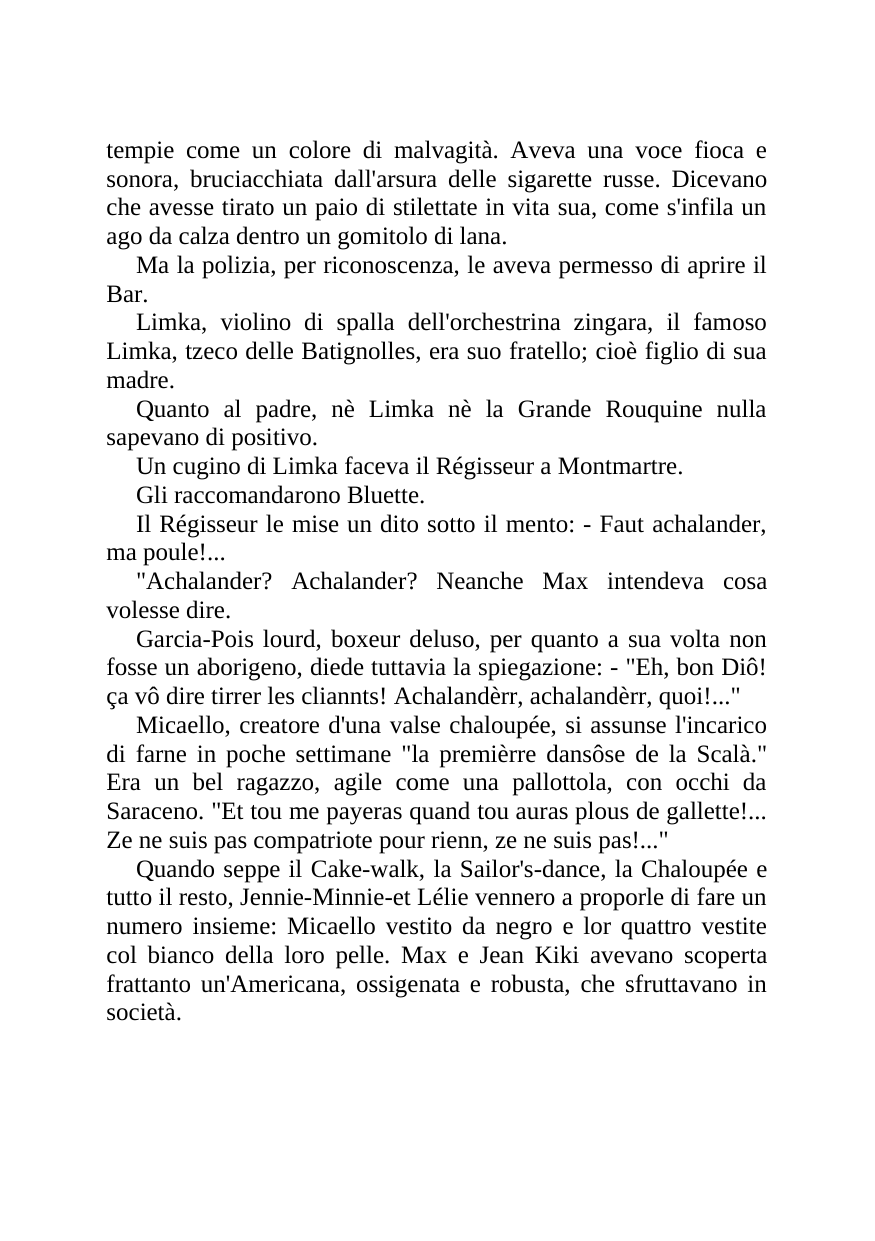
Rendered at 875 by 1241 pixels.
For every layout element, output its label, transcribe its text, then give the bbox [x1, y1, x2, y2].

text Quando seppe il Cake-walk, la Sailor's-dance, la Chaloupée e tutto il resto, Jennie-Minnie-et Lélie vennero a proporle di fare un numero insieme: Micaello vestito da negro e lor quattro vestite col bianco della loro pelle. Max e Jean Kiki avevano scoperta frattanto un'Americana, ossigenata e robusta, che sfruttavano in società. [106, 854, 768, 1026]
text Gli raccomandarono Bluette. [106, 480, 768, 509]
text tempie come un colore di malvagità. Aveva una voce fioca e sonora, bruciacchiata dall'arsura delle sigarette russe. Dicevano che avesse tirato un paio di stilettate in vita sua, come s'infila un ago da calza dentro un gomitolo di lana. [106, 135, 768, 250]
text Limka, violino di spalla dell'orchestrina zingara, il famoso Limka, tzeco delle Batignolles, era suo fratello; cioè figlio di sua madre. [106, 307, 768, 394]
text Garcia-Pois lourd, boxeur deluso, per quanto a sua volta non fosse un aborigeno, diede tuttavia la spiegazione: - "Eh, bon Diô! ça vô dire tirrer les cliannts! Achalandèrr, achalandèrr, quoi!..." [106, 624, 768, 710]
text Micaello, creatore d'una valse chaloupée, si assunse l'incarico di farne in poche settimane "la premièrre dansôse de la Scalà." Era un bel ragazzo, agile come una pallottola, con occhi da Saraceno. "Et tou me payeras quand tou auras plous de gallette!... Ze ne suis pas compatriote pour rienn, ze ne suis pas!..." [106, 710, 768, 854]
text Un cugino di Limka faceva il Régisseur a Montmartre. [106, 451, 768, 480]
text Ma la polizia, per riconoscenza, le aveva permesso di aprire il Bar. [106, 250, 768, 307]
text Quanto al padre, nè Limka nè la Grande Rouquine nulla sapevano di positivo. [106, 394, 768, 451]
text "Achalander? Achalander? Neanche Max intendeva cosa volesse dire. [106, 566, 768, 624]
text Il Régisseur le mise un dito sotto il mento: - Faut achalander, ma poule!... [106, 509, 768, 566]
